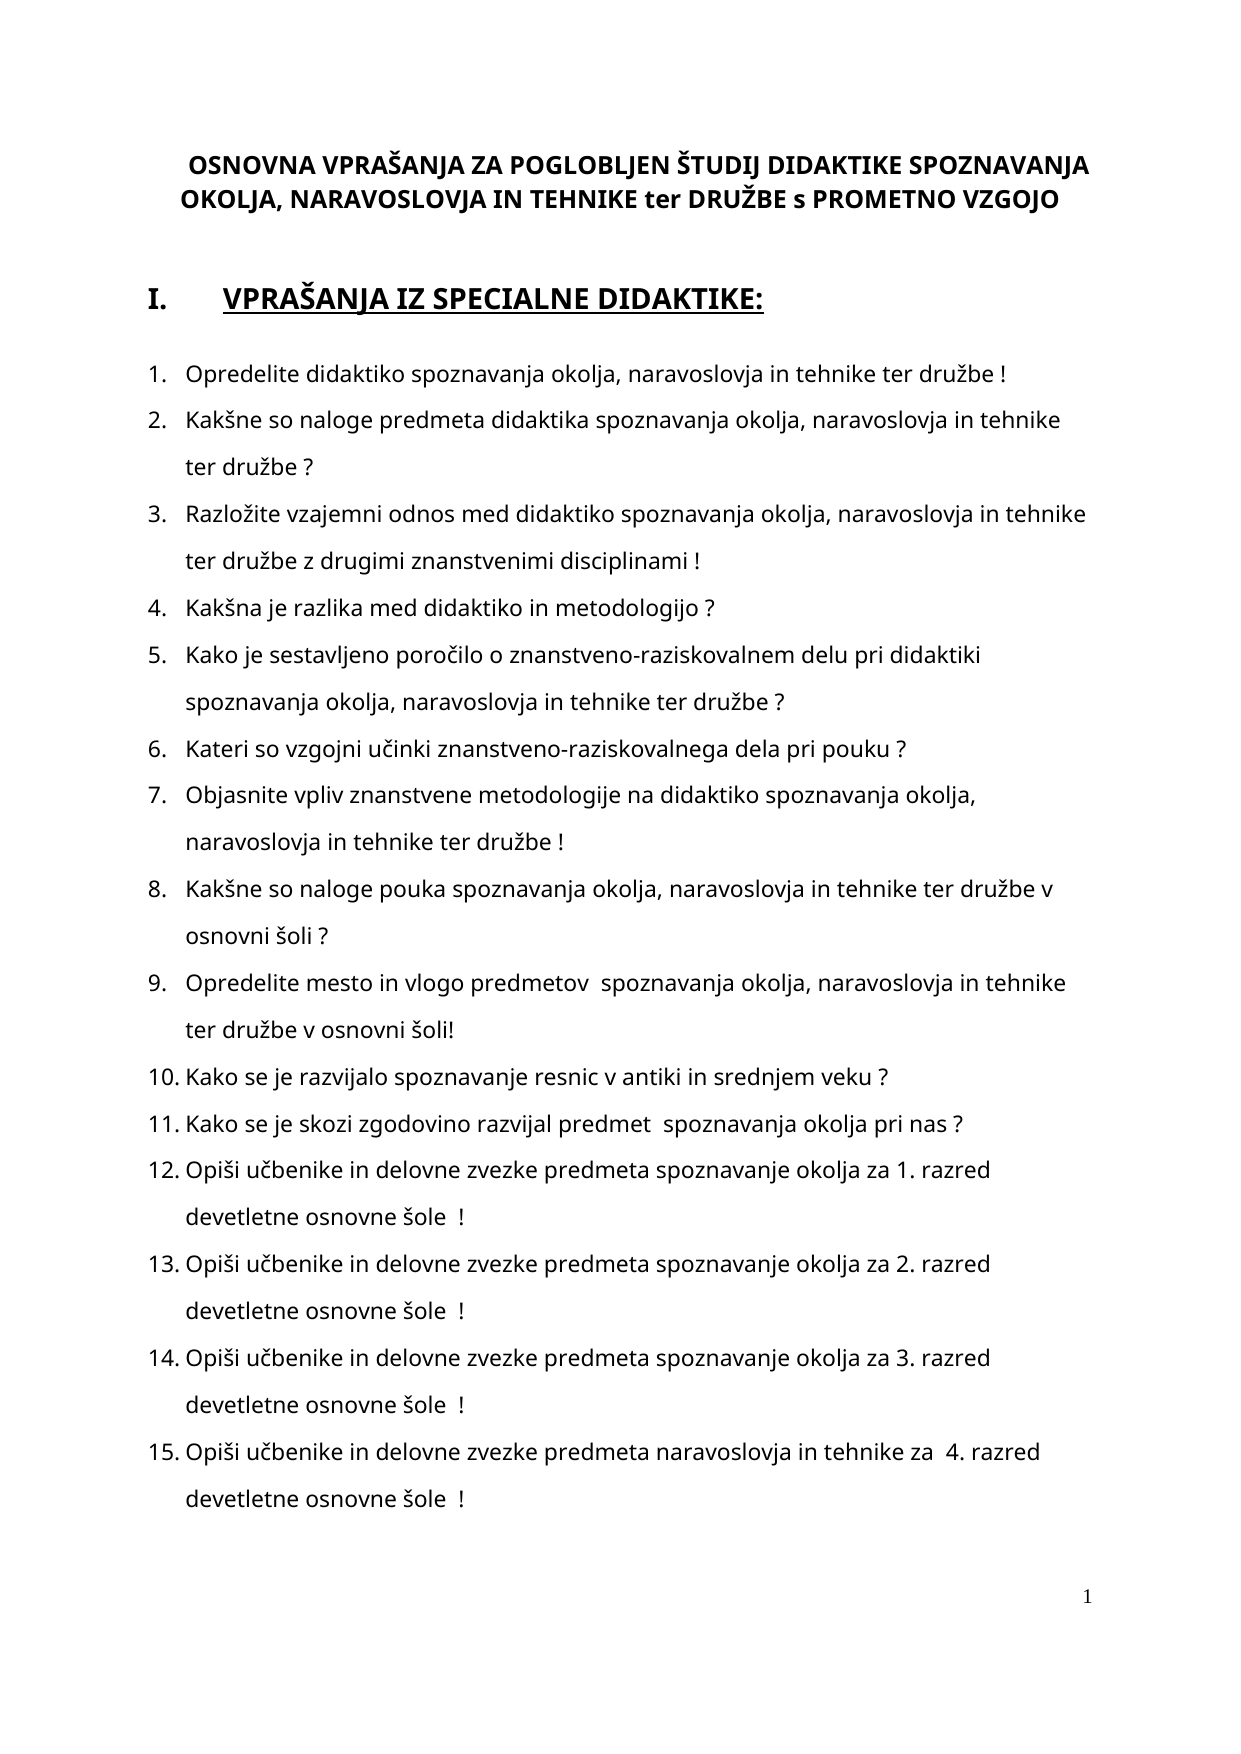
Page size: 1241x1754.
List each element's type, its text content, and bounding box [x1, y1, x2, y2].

list Kakšne so naloge predmeta didaktika spoznavanja okolja, naravoslovja in tehnike ter družbe ? [148, 404, 1093, 483]
list Kakšne so naloge pouka spoznavanja okolja, naravoslovja in tehnike ter družbe v osnovni šoli ? [148, 873, 1093, 951]
list Kako je sestavljeno poročilo o znanstveno-raziskovalnem delu pri didaktiki spoznavanja okolja, naravoslovja in tehnike ter družbe ? [148, 639, 1093, 717]
text OSNOVNA VPRAŠANJA ZA POGLOBLJEN ŠTUDIJ DIDAKTIKE SPOZNAVANJA OKOLJA, NARAVOSLOVJA IN TEHNIKE ter DRUŽBE s PROMETNO VZGOJO [148, 148, 1093, 216]
list Opredelite mesto in vlogo predmetov spoznavanja okolja, naravoslovja in tehnike ter družbe v osnovni šoli! [148, 967, 1093, 1045]
list Kateri so vzgojni učinki znanstveno-raziskovalnega dela pri pouku ? [148, 733, 1093, 764]
list Razložite vzajemni odnos med didaktiko spoznavanja okolja, naravoslovja in tehnike ter družbe z drugimi znanstvenimi disciplinami ! [148, 498, 1093, 576]
list Opiši učbenike in delovne zvezke predmeta spoznavanje okolja za 1. razred devetletne osnovne šole ! [148, 1154, 1093, 1233]
list Objasnite vpliv znanstvene metodologije na didaktiko spoznavanja okolja, naravoslovja in tehnike ter družbe ! [148, 779, 1093, 858]
list Opiši učbenike in delovne zvezke predmeta naravoslovja in tehnike za 4. razred devetletne osnovne šole ! [148, 1436, 1093, 1514]
list Kako se je skozi zgodovino razvijal predmet spoznavanja okolja pri nas ? [148, 1108, 1093, 1139]
list Kakšna je razlika med didaktiko in metodologijo ? [148, 592, 1093, 623]
list Opredelite didaktiko spoznavanja okolja, naravoslovja in tehnike ter družbe ! [148, 358, 1093, 389]
list Kako se je razvijalo spoznavanje resnic v antiki in srednjem veku ? [148, 1061, 1093, 1092]
list Opiši učbenike in delovne zvezke predmeta spoznavanje okolja za 3. razred devetletne osnovne šole ! [148, 1342, 1093, 1420]
list VPRAŠANJA IZ SPECIALNE DIDAKTIKE: [148, 278, 1093, 318]
list Opiši učbenike in delovne zvezke predmeta spoznavanje okolja za 2. razred devetletne osnovne šole ! [148, 1248, 1093, 1326]
